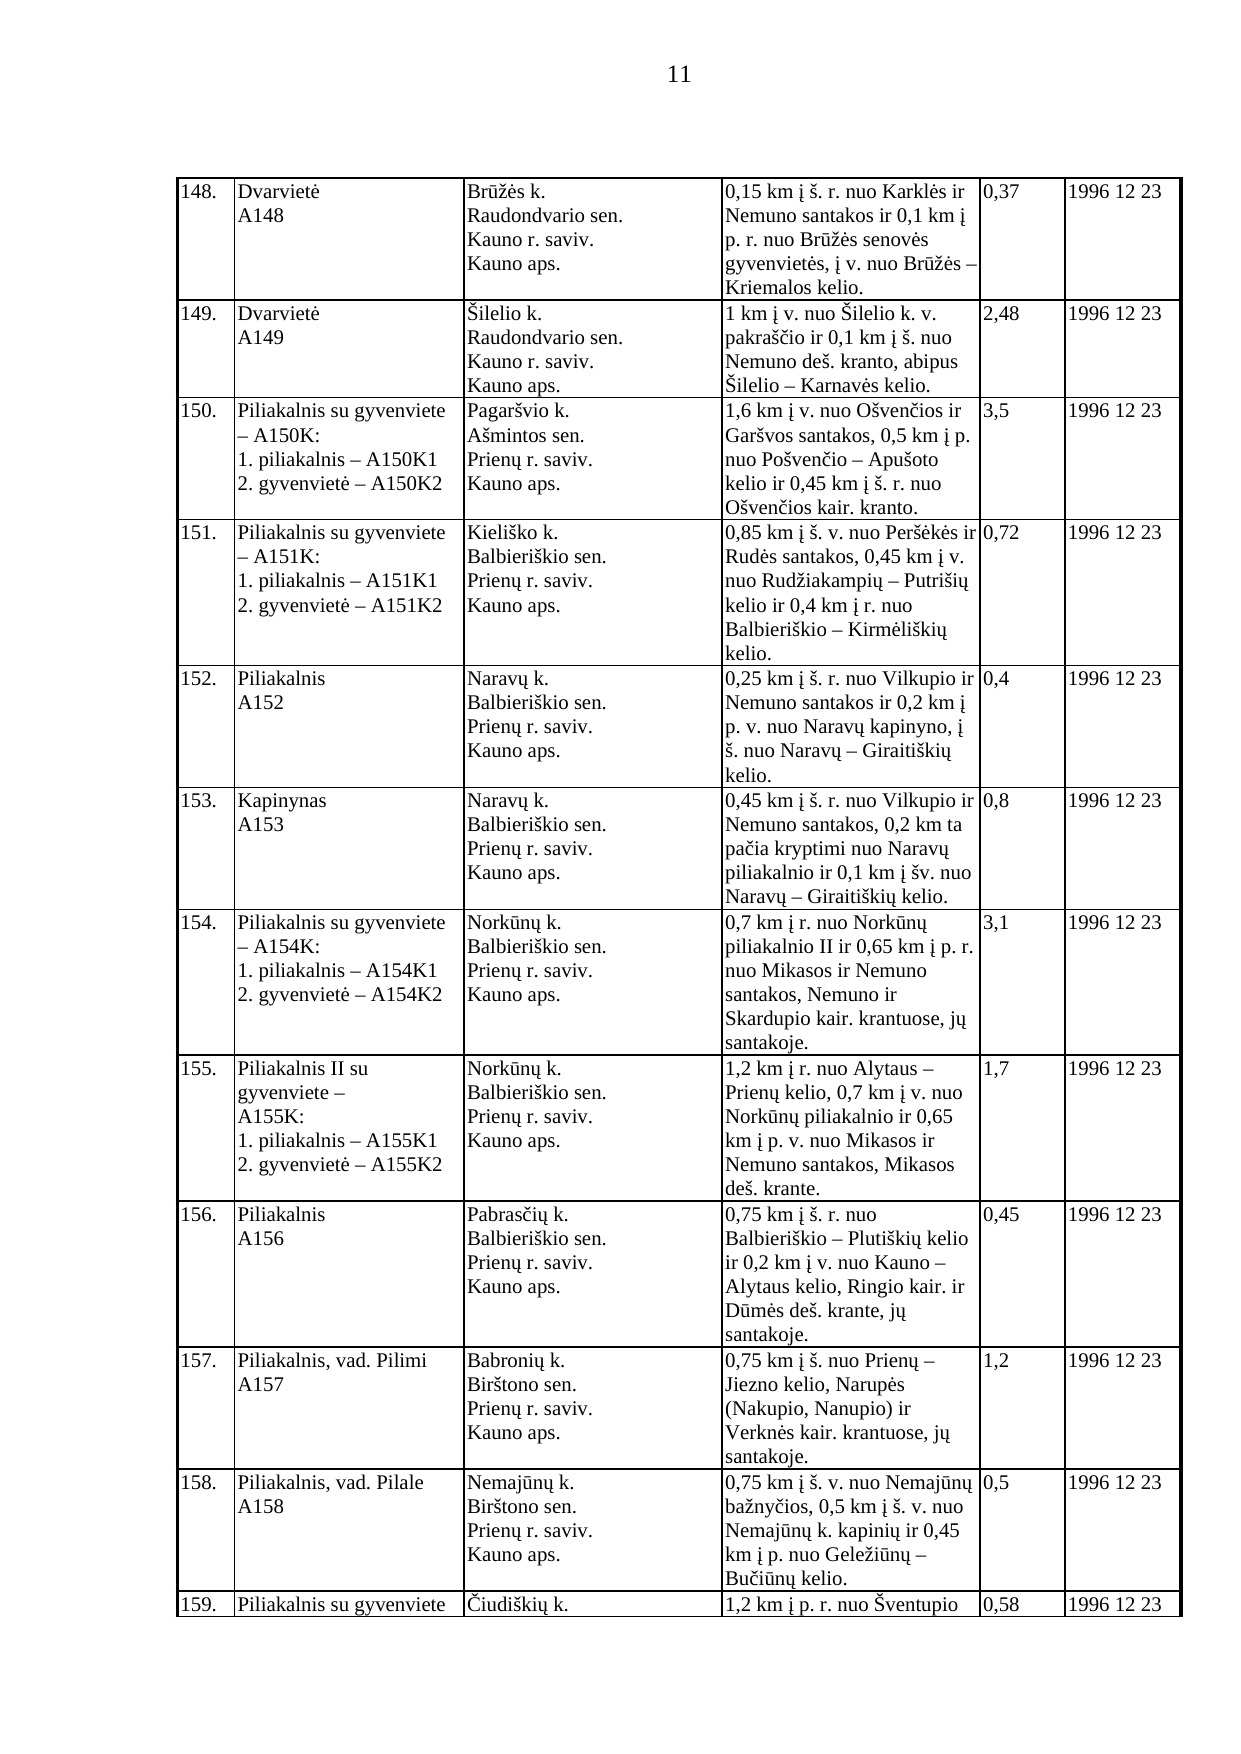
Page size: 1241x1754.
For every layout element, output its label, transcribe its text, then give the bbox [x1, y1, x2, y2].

table_cell 0,72 [981, 520, 1064, 665]
table_cell Čiudiškių k. [465, 1592, 721, 1616]
table_cell 0,75 km į š. v. nuo Nemajūnų bažnyčios, 0,5 km į š. v. nuo Nemajūnų k. kapinių ir 0,45 km į p. nuo Geležiūnų – Bučiūnų kelio. [723, 1470, 979, 1590]
table_cell Naravų k. Balbieriškio sen. Prienų r. saviv. Kauno aps. [465, 788, 721, 908]
table_cell Piliakalnis, vad. Pilimi A157 [235, 1348, 463, 1468]
table_cell Piliakalnis II su gyvenviete – A155K: 1. piliakalnis – A155K1 2. gyvenvietė – A155K2 [235, 1056, 463, 1200]
table_cell 0,37 [981, 179, 1064, 299]
table_cell 1996 12 23 [1066, 398, 1179, 519]
table_cell Babronių k. Birštono sen. Prienų r. saviv. Kauno aps. [465, 1348, 721, 1468]
table_cell 1996 12 23 [1066, 179, 1179, 299]
table_cell 1,2 km į r. nuo Alytaus – Prienų kelio, 0,7 km į v. nuo Norkūnų piliakalnio ir 0,65 km į p. v. nuo Mikasos ir Nemuno santakos, Mikasos deš. krante. [723, 1056, 979, 1200]
table_cell Piliakalnis A156 [235, 1202, 463, 1346]
table_cell Brūžės k. Raudondvario sen. Kauno r. saviv. Kauno aps. [465, 179, 721, 299]
table_cell Dvarvietė A149 [235, 301, 463, 397]
table_cell 1,2 km į p. r. nuo Šventupio [723, 1592, 979, 1616]
table_cell 1996 12 23 [1066, 1202, 1179, 1346]
table_cell 149. [179, 301, 234, 397]
table_cell 0,45 km į š. r. nuo Vilkupio ir Nemuno santakos, 0,2 km ta pačia kryptimi nuo Naravų piliakalnio ir 0,1 km į šv. nuo Naravų – Giraitiškių kelio. [723, 788, 979, 908]
table_cell Piliakalnis su gyvenviete [235, 1592, 463, 1616]
table_cell Dvarvietė A148 [235, 179, 463, 299]
table_cell 1996 12 23 [1066, 1056, 1179, 1200]
table_cell Kapinynas A153 [235, 788, 463, 908]
table_cell 1996 12 23 [1066, 520, 1179, 665]
table_cell 0,4 [981, 666, 1064, 787]
table_cell 0,15 km į š. r. nuo Karklės ir Nemuno santakos ir 0,1 km į p. r. nuo Brūžės senovės gyvenvietės, į v. nuo Brūžės – Kriemalos kelio. [723, 179, 979, 299]
table_cell Piliakalnis su gyvenviete – A154K: 1. piliakalnis – A154K1 2. gyvenvietė – A154K2 [235, 910, 463, 1054]
table_cell Norkūnų k. Balbieriškio sen. Prienų r. saviv. Kauno aps. [465, 910, 721, 1054]
table_cell 1,7 [981, 1056, 1064, 1200]
table_cell 0,25 km į š. r. nuo Vilkupio ir Nemuno santakos ir 0,2 km į p. v. nuo Naravų kapinyno, į š. nuo Naravų – Giraitiškių kelio. [723, 666, 979, 787]
table_cell 0,8 [981, 788, 1064, 908]
table_cell Nemajūnų k. Birštono sen. Prienų r. saviv. Kauno aps. [465, 1470, 721, 1590]
table_cell 152. [179, 666, 234, 787]
table_cell 0,75 km į š. nuo Prienų – Jiezno kelio, Narupės (Nakupio, Nanupio) ir Verknės kair. krantuose, jų santakoje. [723, 1348, 979, 1468]
table_cell Piliakalnis su gyvenviete – A151K: 1. piliakalnis – A151K1 2. gyvenvietė – A151K2 [235, 520, 463, 665]
table_cell 159. [179, 1592, 234, 1616]
table_cell 1996 12 23 [1066, 1348, 1179, 1468]
table_cell Pabrasčių k. Balbieriškio sen. Prienų r. saviv. Kauno aps. [465, 1202, 721, 1346]
table_cell Piliakalnis A152 [235, 666, 463, 787]
table_cell 1996 12 23 [1066, 666, 1179, 787]
table_cell 0,7 km į r. nuo Norkūnų piliakalnio II ir 0,65 km į p. r. nuo Mikasos ir Nemuno santakos, Nemuno ir Skardupio kair. krantuose, jų santakoje. [723, 910, 979, 1054]
table_cell 1 km į v. nuo Šilelio k. v. pakraščio ir 0,1 km į š. nuo Nemuno deš. kranto, abipus Šilelio – Karnavės kelio. [723, 301, 979, 397]
table_cell 1996 12 23 [1066, 788, 1179, 908]
table_cell Naravų k. Balbieriškio sen. Prienų r. saviv. Kauno aps. [465, 666, 721, 787]
table_cell Piliakalnis, vad. Pilale A158 [235, 1470, 463, 1590]
table_cell 2,48 [981, 301, 1064, 397]
table_cell 151. [179, 520, 234, 665]
table_cell 0,75 km į š. r. nuo Balbieriškio – Plutiškių kelio ir 0,2 km į v. nuo Kauno – Alytaus kelio, Ringio kair. ir Dūmės deš. krante, jų santakoje. [723, 1202, 979, 1346]
table_cell 155. [179, 1056, 234, 1200]
table_cell 1996 12 23 [1066, 1592, 1179, 1616]
table_cell 3,5 [981, 398, 1064, 519]
table_cell 154. [179, 910, 234, 1054]
table_cell Pagaršvio k. Ašmintos sen. Prienų r. saviv. Kauno aps. [465, 398, 721, 519]
table_cell 0,5 [981, 1470, 1064, 1590]
table_cell 3,1 [981, 910, 1064, 1054]
table_cell 150. [179, 398, 234, 519]
table_cell 157. [179, 1348, 234, 1468]
table_cell Piliakalnis su gyvenviete – A150K: 1. piliakalnis – A150K1 2. gyvenvietė – A150K2 [235, 398, 463, 519]
table_cell 0,85 km į š. v. nuo Peršėkės ir Rudės santakos, 0,45 km į v. nuo Rudžiakampių – Putrišių kelio ir 0,4 km į r. nuo Balbieriškio – Kirmėliškių kelio. [723, 520, 979, 665]
table_cell 1996 12 23 [1066, 301, 1179, 397]
table_cell Kieliško k. Balbieriškio sen. Prienų r. saviv. Kauno aps. [465, 520, 721, 665]
table_cell 1996 12 23 [1066, 910, 1179, 1054]
table_cell Šilelio k. Raudondvario sen. Kauno r. saviv. Kauno aps. [465, 301, 721, 397]
table_cell 1,6 km į v. nuo Ošvenčios ir Garšvos santakos, 0,5 km į p. nuo Pošvenčio – Apušoto kelio ir 0,45 km į š. r. nuo Ošvenčios kair. kranto. [723, 398, 979, 519]
table_cell Norkūnų k. Balbieriškio sen. Prienų r. saviv. Kauno aps. [465, 1056, 721, 1200]
table_cell 156. [179, 1202, 234, 1346]
table_cell 0,58 [981, 1592, 1064, 1616]
table_cell 0,45 [981, 1202, 1064, 1346]
table_cell 1996 12 23 [1066, 1470, 1179, 1590]
table_cell 148. [179, 179, 234, 299]
table_cell 158. [179, 1470, 234, 1590]
table_cell 153. [179, 788, 234, 908]
table_cell 1,2 [981, 1348, 1064, 1468]
